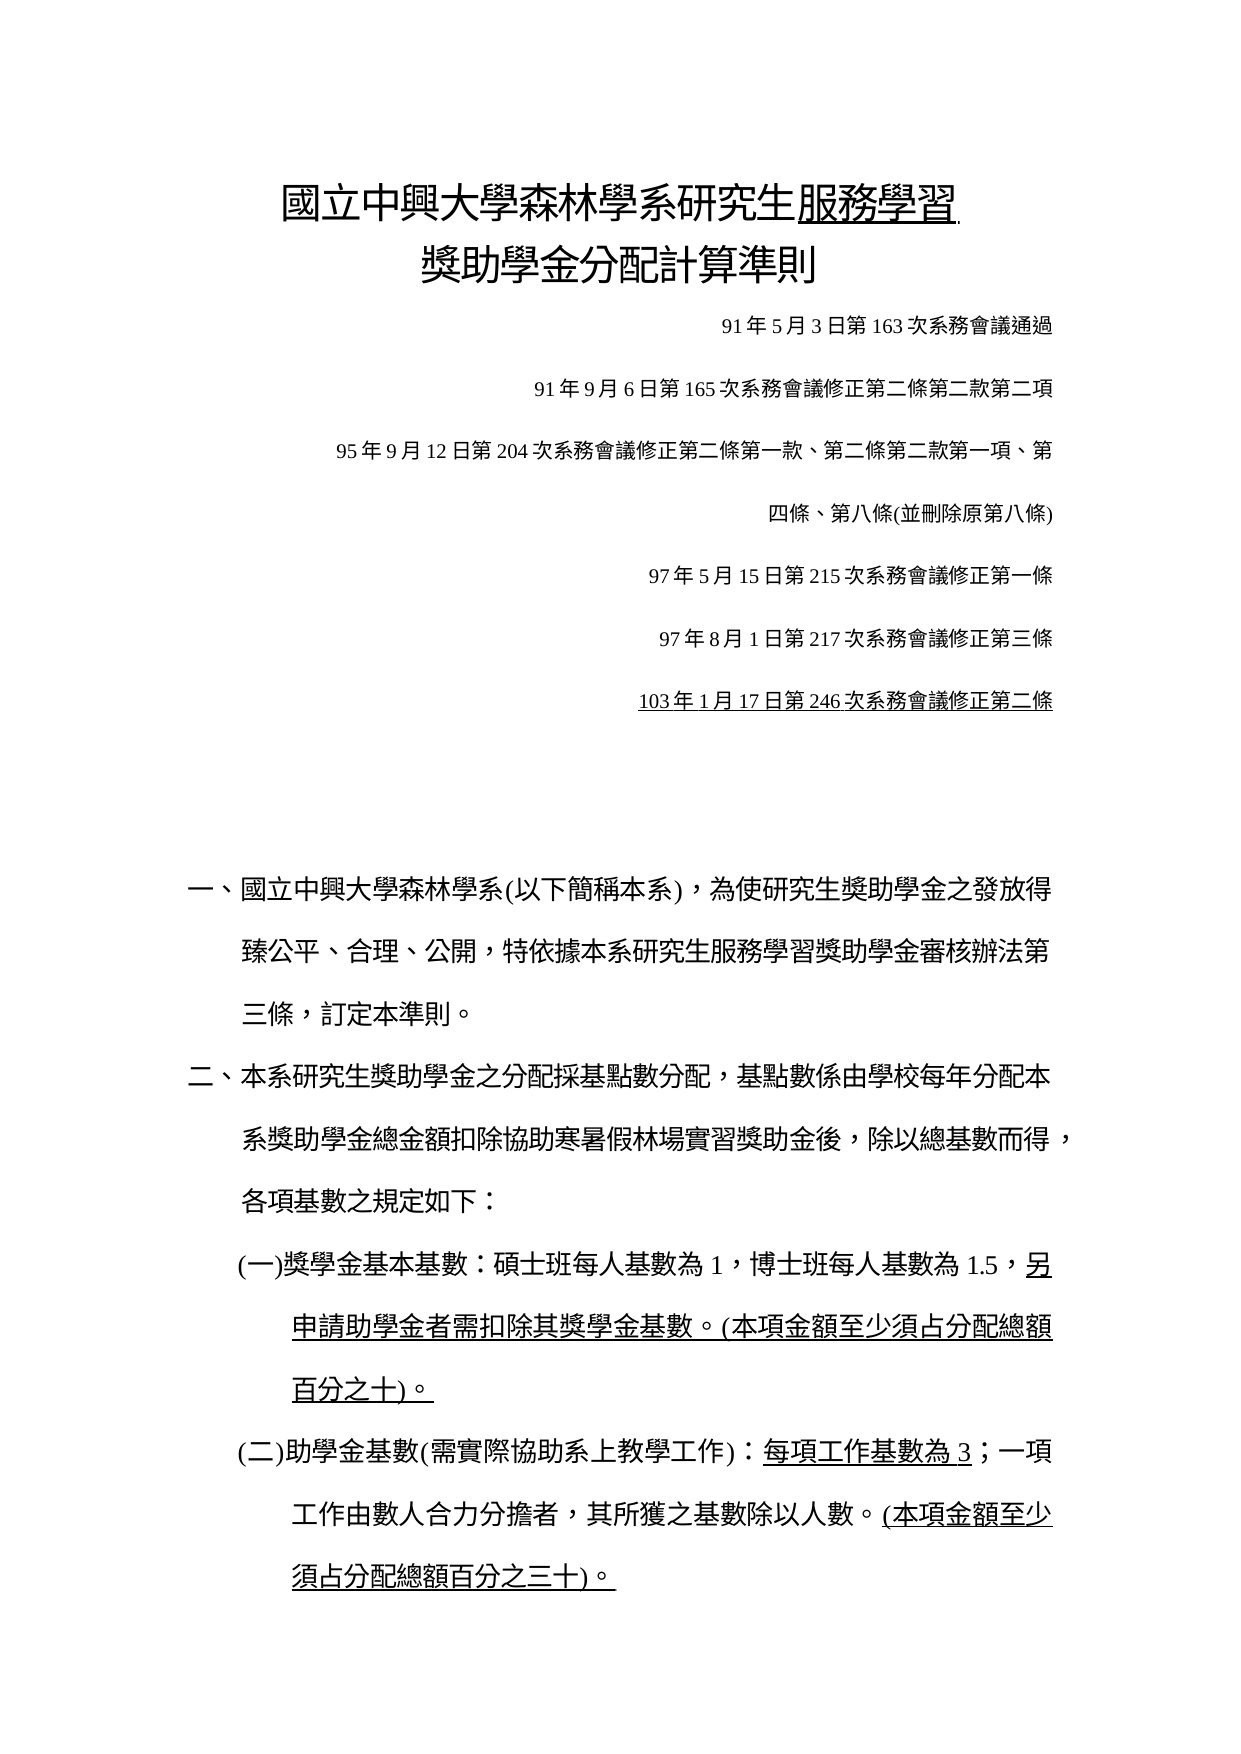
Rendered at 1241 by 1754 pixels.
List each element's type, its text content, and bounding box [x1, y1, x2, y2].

text (一)獎學金基本基數：碩士班每人基數為1，博士班每人基數為1.5，另申請助學金者需扣除其獎學金基數。(本項金額至少須占分配總額百分之十)。 [237, 1221, 1053, 1408]
text 二、本系研究生獎助學金之分配採基點數分配，基點數係由學校每年分配本系獎助學金總金額扣除協助寒暑假林場實習獎助金後，除以總基數而得，各項基數之規定如下： [187, 1033, 1053, 1221]
text 103年1月17日第246次系務會議修正第二條 [323, 658, 1053, 721]
text 97年8月1日第217次系務會議修正第三條 [323, 596, 1053, 658]
subtitle 獎助學金分配計算準則 [187, 221, 1053, 283]
text 一、國立中興大學森林學系(以下簡稱本系)，為使研究生奬助學金之發放得臻公平、合理、公開，特依據本系研究生服務學習獎助學金審核辦法第三條，訂定本準則。 [187, 846, 1053, 1033]
text (二)助學金基數(需實際協助系上教學工作)：每項工作基數為3；一項工作由數人合力分擔者，其所獲之基數除以人數。(本項金額至少須占分配總額百分之三十)。 [237, 1408, 1053, 1596]
text 91年5月3日第163次系務會議通過 [323, 283, 1053, 346]
text 95年9月12日第204次系務會議修正第二條第一款、第二條第二款第一項、第四條、第八條(並刪除原第八條) [323, 408, 1053, 533]
text 91年9月6日第165次系務會議修正第二條第二款第二項 [323, 346, 1053, 408]
text 97年5月15日第215次系務會議修正第一條 [323, 533, 1053, 596]
subtitle 國立中興大學森林學系研究生服務學習 [187, 158, 1053, 221]
